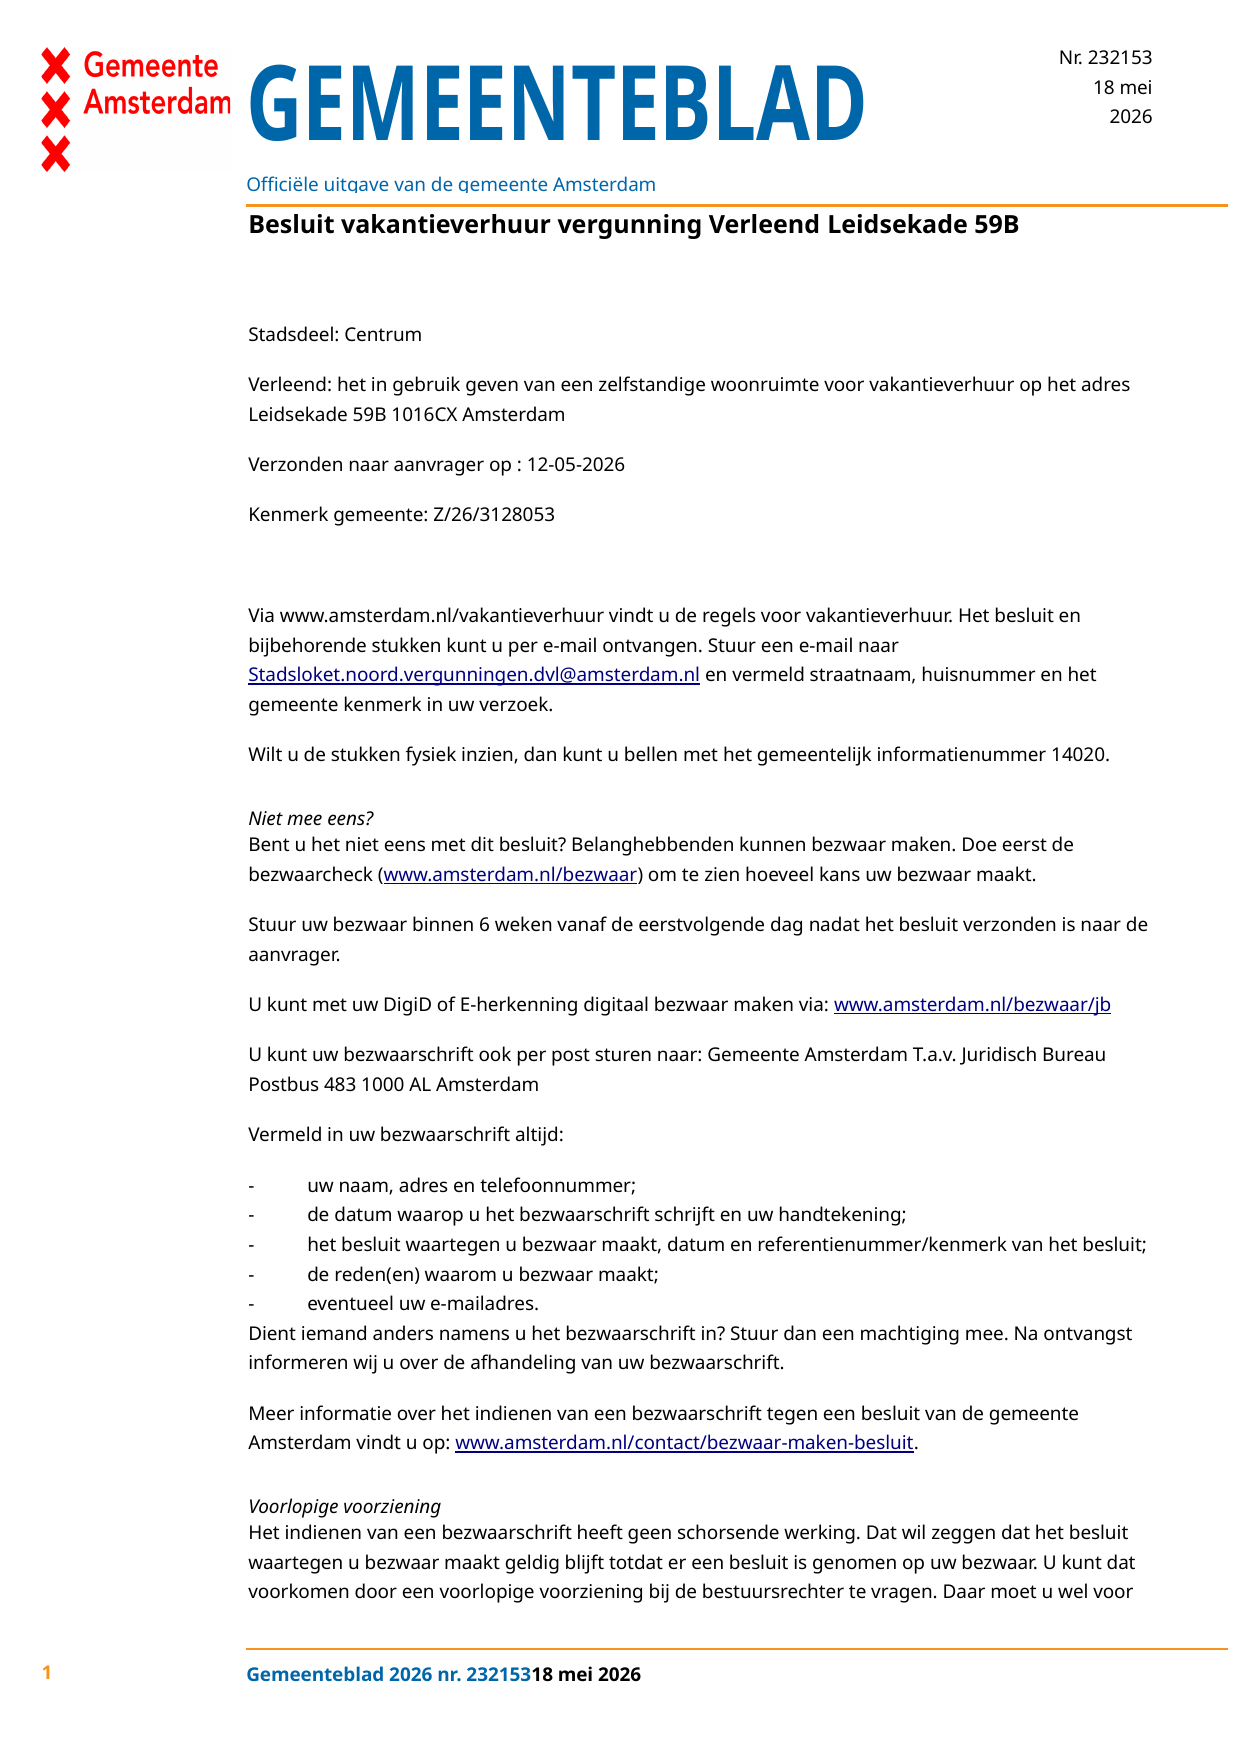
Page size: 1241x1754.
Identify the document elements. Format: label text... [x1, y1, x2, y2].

list de datum waarop u het bezwaarschrift schrijft en uw handtekening; [248, 1202, 1152, 1227]
text Het indienen van een bezwaarschrift heeft geen schorsende werking. Dat wil zeggen dat het besluit waartegen u bezwaar maakt geldig blijft totdat er een besluit is genomen op uw bezwaar. U kunt dat voorkomen door een voorlopige voorziening bij de bestuursrechter te vragen. Daar moet u wel voor [248, 1519, 1152, 1604]
text Dient iemand anders namens u het bezwaarschrift in? Stuur dan een machtiging mee. Na ontvangst informeren wij u over de afhandeling van uw bezwaarschrift. [248, 1320, 1152, 1375]
text Niet mee eens? [248, 806, 1152, 831]
text Via www.amsterdam.nl/vakantieverhuur vindt u de regels voor vakantieverhuur. Het besluit en bijbehorende stukken kunt u per e-mail ontvangen. Stuur een e-mail naar Stadsloket.noord.vergunningen.dvl@amsterdam.nl en vermeld straatnaam, huisnummer en het gemeente kenmerk in uw verzoek. [248, 602, 1152, 717]
text Kenmerk gemeente: Z/26/3128053 [248, 502, 1152, 527]
picture [41, 47, 231, 172]
list eventueel uw e-mailadres. [248, 1290, 1152, 1316]
text Meer informatie over het indienen van een bezwaarschrift tegen een besluit van de gemeente Amsterdam vindt u op: www.amsterdam.nl/contact/bezwaar-maken-besluit. [248, 1400, 1152, 1455]
list de reden(en) waarom u bezwaar maakt; [248, 1261, 1152, 1287]
text Vermeld in uw bezwaarschrift altijd: [248, 1122, 1152, 1147]
text Stadsdeel: Centrum [248, 321, 1152, 346]
text Stuur uw bezwaar binnen 6 weken vanaf de eerstvolgende dag nadat het besluit verzonden is naar de aanvrager. [248, 911, 1152, 967]
text U kunt uw bezwaarschrift ook per post sturen naar: Gemeente Amsterdam T.a.v. Juridisch Bureau Postbus 483 1000 AL Amsterdam [248, 1042, 1152, 1097]
text Besluit vakantieverhuur vergunning Verleend Leidsekade 59B [248, 207, 1152, 241]
text Voorlopige voorziening [248, 1493, 1152, 1519]
text U kunt met uw DigiD of E-herkenning digitaal bezwaar maken via: www.amsterdam.nl/bezwaar/jb [248, 991, 1152, 1017]
list het besluit waartegen u bezwaar maakt, datum en referentienummer/kenmerk van het besluit; [248, 1231, 1152, 1257]
list uw naam, adres en telefoonnummer; [248, 1172, 1152, 1198]
text Verzonden naar aanvrager op : 12-05-2026 [248, 451, 1152, 477]
text Wilt u de stukken fysiek inzien, dan kunt u bellen met het gemeentelijk informatienummer 14020. [248, 742, 1152, 767]
text Bent u het niet eens met dit besluit? Belanghebbenden kunnen bezwaar maken. Doe eerst de bezwaarcheck (www.amsterdam.nl/bezwaar) om te zien hoeveel kans uw bezwaar maakt. [248, 831, 1152, 887]
text Verleend: het in gebruik geven van een zelfstandige woonruimte voor vakantieverhuur op het adres Leidsekade 59B 1016CX Amsterdam [248, 371, 1152, 426]
